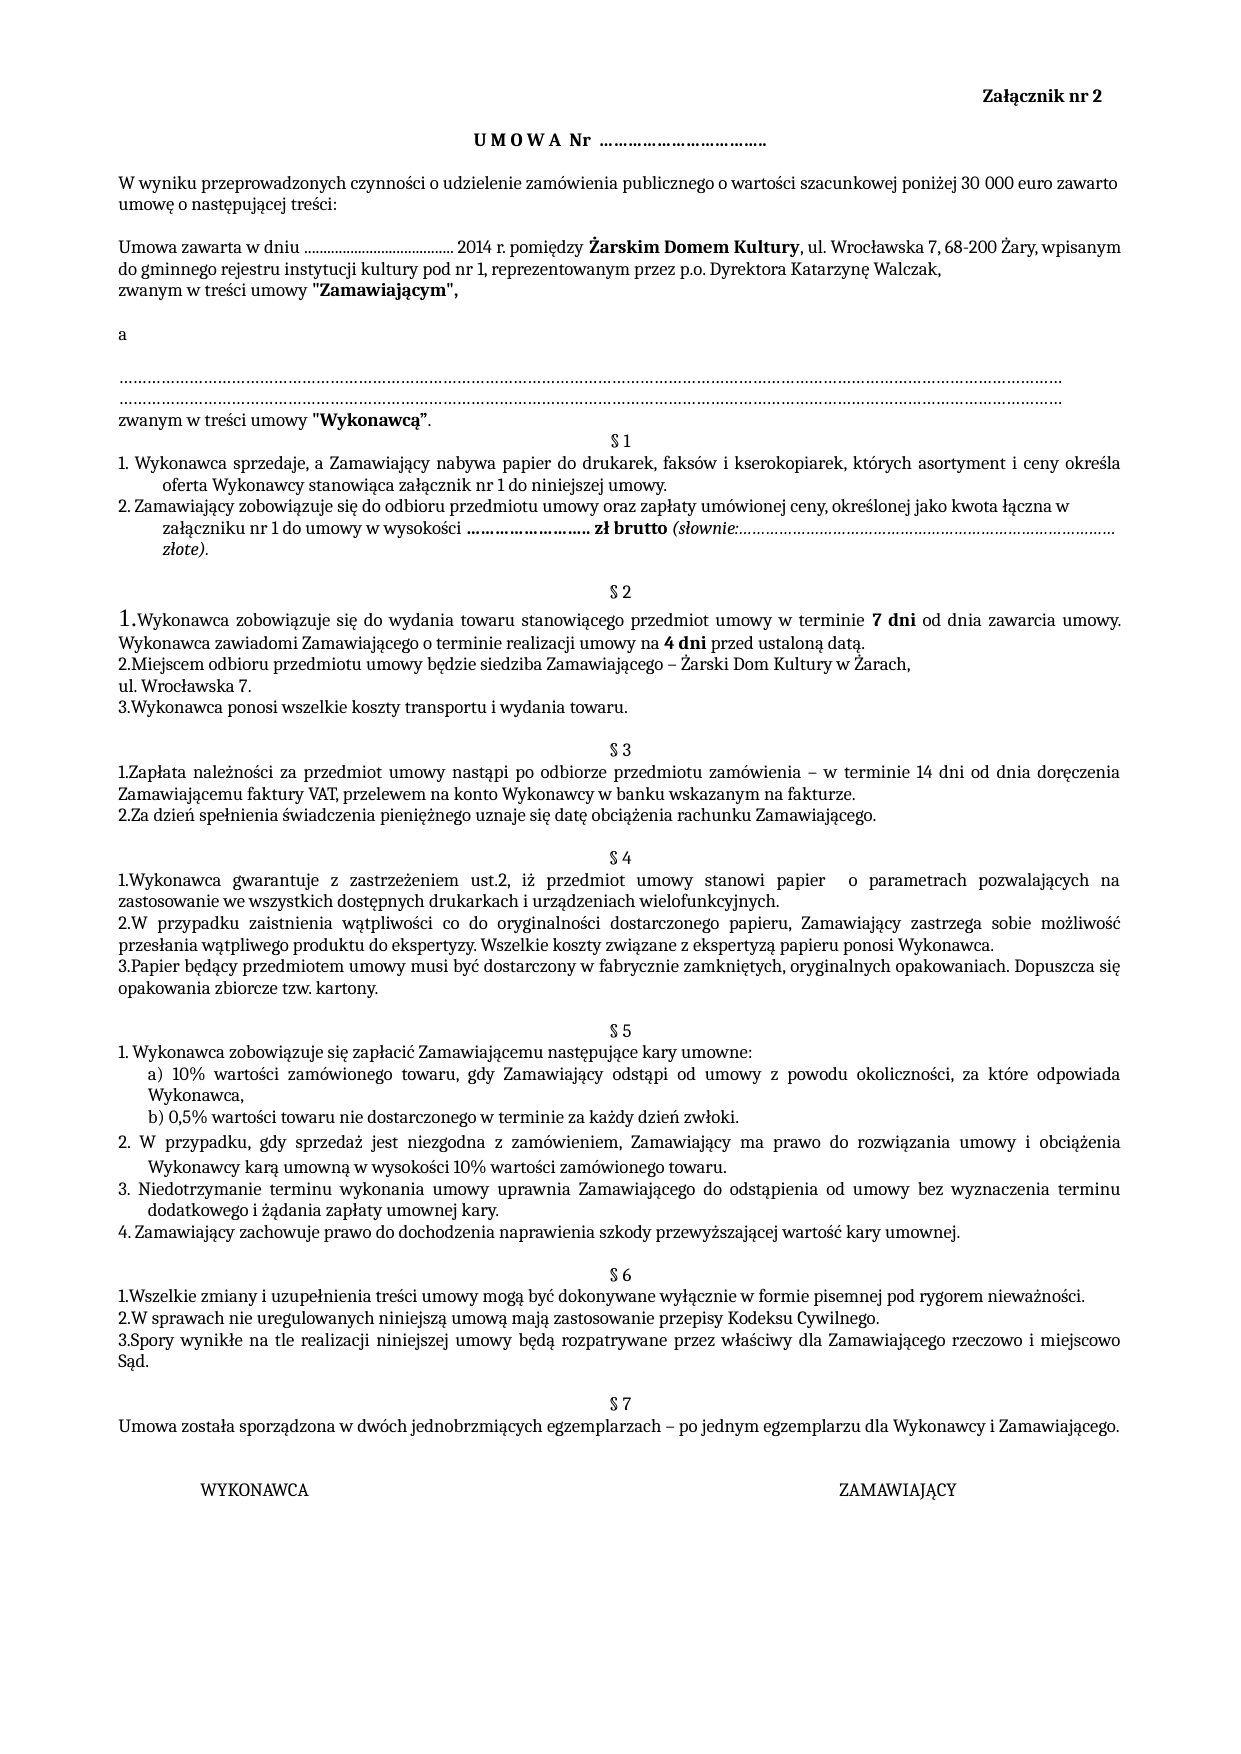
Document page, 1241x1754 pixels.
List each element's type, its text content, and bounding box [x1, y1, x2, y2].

list W przypadku zaistnienia wątpliwości co do oryginalności dostarczonego papieru, Zamawiający zastrzega sobie możliwość przesłania wątpliwego produktu do ekspertyzy. Wszelkie koszty związane z ekspertyzą papieru ponosi Wykonawca. [118, 912, 1122, 956]
text 3. Niedotrzymanie terminu wykonania umowy uprawnia Zamawiającego do odstąpienia od umowy bez wyznaczenia terminu dodatkowego i żądania zapłaty umownej kary. [118, 1178, 1122, 1221]
text zwanym w treści umowy "Zamawiającym", [118, 280, 1122, 302]
text a) 10% wartości zamówionego towaru, gdy Zamawiający odstąpi od umowy z powodu okoliczności, za które odpowiada Wykonawca, [148, 1063, 1122, 1107]
text § 4 [118, 848, 1122, 869]
text b) 0,5% wartości towaru nie dostarczonego w terminie za każdy dzień zwłoki. [148, 1107, 1122, 1128]
list Papier będący przedmiotem umowy musi być dostarczony w fabrycznie zamkniętych, oryginalnych opakowaniach. Dopuszcza się opakowania zbiorcze tzw. kartony. [118, 956, 1122, 999]
list W sprawach nie uregulowanych niniejszą umową mają zastosowanie przepisy Kodeksu Cywilnego. [118, 1307, 1122, 1329]
list Wykonawca gwarantuje z zastrzeżeniem ust.2, iż przedmiot umowy stanowi papier o parametrach pozwalających na zastosowanie we wszystkich dostępnych drukarkach i urządzeniach wielofunkcyjnych. [118, 869, 1122, 912]
list Wykonawca zobowiązuje się do wydania towaru stanowiącego przedmiot umowy w terminie 7 dni od dnia zawarcia umowy. Wykonawca zawiadomi Zamawiającego o terminie realizacji umowy na 4 dni przed ustaloną datą. [118, 603, 1122, 654]
text ………………………………………………………………………………………………………………………………………………………………………………… [118, 366, 1122, 388]
text 1. Wykonawca sprzedaje, a Zamawiający nabywa papier do drukarek, faksów i kserokopiarek, których asortyment i ceny określa oferta Wykonawcy stanowiąca załącznik nr 1 do niniejszej umowy. [118, 452, 1122, 496]
list Wykonawca ponosi wszelkie koszty transportu i wydania towaru. [118, 697, 1122, 718]
text ul. Wrocławska 7. [118, 675, 1122, 697]
text § 2 [118, 582, 1122, 603]
list Miejscem odbioru przedmiotu umowy będzie siedziba Zamawiającego – Żarski Dom Kultury w Żarach, [118, 654, 1122, 675]
text 1. Wykonawca zobowiązuje się zapłacić Zamawiającemu następujące kary umowne: [118, 1042, 1122, 1063]
list Za dzień spełnienia świadczenia pieniężnego uznaje się datę obciążenia rachunku Zamawiającego. [118, 805, 1122, 826]
text § 3 [118, 740, 1122, 762]
text 2. Zamawiający zobowiązuje się do odbioru przedmiotu umowy oraz zapłaty umówionej ceny, określonej jako kwota łączna w załączniku nr 1 do umowy w wysokości …………………….. zł brutto (słownie:………………………………………………………………………… złote). [118, 496, 1122, 560]
text 2. W przypadku, gdy sprzedaż jest niezgodna z zamówieniem, Zamawiający ma prawo do rozwiązania umowy i obciążenia Wykonawcy karą umowną w wysokości 10% wartości zamówionego towaru. [118, 1128, 1122, 1178]
text 4. Zamawiający zachowuje prawo do dochodzenia naprawienia szkody przewyższającej wartość kary umownej. [118, 1221, 1122, 1243]
text § 5 [118, 1020, 1122, 1042]
text zwanym w treści umowy "Wykonawcą”. [118, 409, 1122, 431]
text § 1 [118, 431, 1122, 452]
text WYKONAWCA ZAMAWIAJĄCY [118, 1480, 1122, 1502]
text Umowa zawarta w dniu ....................................... 2014 r. pomiędzy Żarskim Domem Kultury, ul. Wrocławska 7, 68-200 Żary, wpisanym do gminnego rejestru instytucji kultury pod nr 1, reprezentowanym przez p.o. Dyrektora Katarzynę Walczak, [118, 237, 1122, 280]
text a [118, 323, 1122, 345]
text Umowa została sporządzona w dwóch jednobrzmiących egzemplarzach – po jednym egzemplarzu dla Wykonawcy i Zamawiającego. [118, 1415, 1122, 1437]
list Spory wynikłe na tle realizacji niniejszej umowy będą rozpatrywane przez właściwy dla Zamawiającego rzeczowo i miejscowo Sąd. [118, 1329, 1122, 1372]
text § 7 [118, 1394, 1122, 1415]
list Zapłata należności za przedmiot umowy nastąpi po odbiorze przedmiotu zamówienia – w terminie 14 dni od dnia doręczenia Zamawiającemu faktury VAT, przelewem na konto Wykonawcy w banku wskazanym na fakturze. [118, 762, 1122, 805]
text ………………………………………………………………………………………………………………………………………………………………………………… [118, 388, 1122, 409]
text Załącznik nr 2 [118, 86, 1122, 107]
text U M O W A Nr …………………………….. [118, 129, 1122, 151]
list Wszelkie zmiany i uzupełnienia treści umowy mogą być dokonywane wyłącznie w formie pisemnej pod rygorem nieważności. [118, 1286, 1122, 1307]
text § 6 [118, 1264, 1122, 1286]
text W wyniku przeprowadzonych czynności o udzielenie zamówienia publicznego o wartości szacunkowej poniżej 30 000 euro zawarto umowę o następującej treści: [118, 172, 1122, 215]
